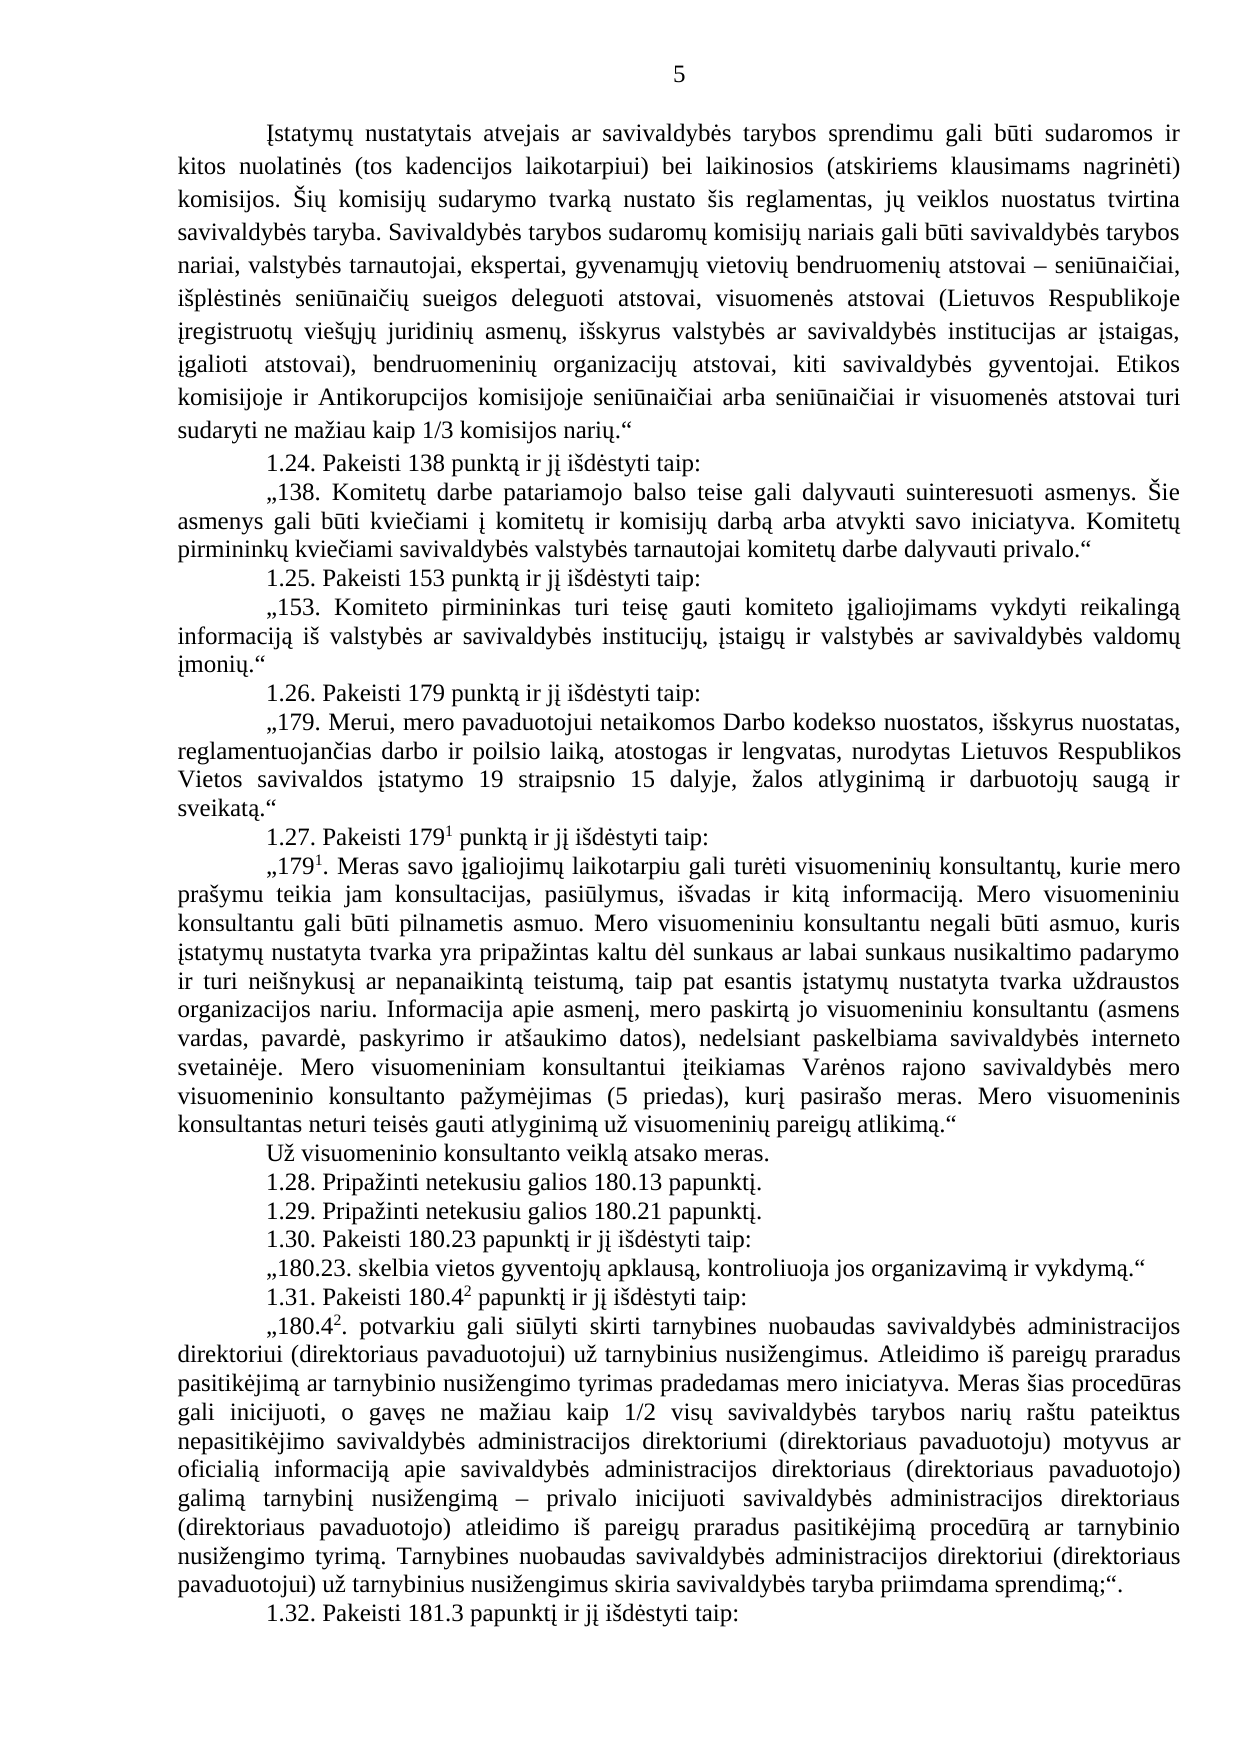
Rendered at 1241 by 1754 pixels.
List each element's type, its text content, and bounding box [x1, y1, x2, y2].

text „180.42. potvarkiu gali siūlyti skirti tarnybines nuobaudas savivaldybės administracijos direktoriui (direktoriaus pavaduotojui) už tarnybinius nusižengimus. Atleidimo iš pareigų praradus pasitikėjimą ar tarnybinio nusižengimo tyrimas pradedamas mero iniciatyva. Meras šias procedūras gali inicijuoti, o gavęs ne mažiau kaip 1/2 visų savivaldybės tarybos narių raštu pateiktus nepasitikėjimo savivaldybės administracijos direktoriumi (direktoriaus pavaduotoju) motyvus ar oficialią informaciją apie savivaldybės administracijos direktoriaus (direktoriaus pavaduotojo) galimą tarnybinį nusižengimą – privalo inicijuoti savivaldybės administracijos direktoriaus (direktoriaus pavaduotojo) atleidimo iš pareigų praradus pasitikėjimą procedūrą ar tarnybinio nusižengimo tyrimą. Tarnybines nuobaudas savivaldybės administracijos direktoriui (direktoriaus pavaduotojui) už tarnybinius nusižengimus skiria savivaldybės taryba priimdama sprendimą;“. [177, 1311, 1181, 1598]
text „179. Merui, mero pavaduotojui netaikomos Darbo kodekso nuostatos, išskyrus nuostatas, reglamentuojančias darbo ir poilsio laiką, atostogas ir lengvatas, nurodytas Lietuvos Respublikos Vietos savivaldos įstatymo 19 straipsnio 15 dalyje, žalos atlyginimą ir darbuotojų saugą ir sveikatą.“ [177, 707, 1181, 822]
text Už visuomeninio konsultanto veiklą atsako meras. [177, 1138, 1181, 1167]
text 1.32. Pakeisti 181.3 papunktį ir jį išdėstyti taip: [177, 1598, 1181, 1627]
text 1.25. Pakeisti 153 punktą ir jį išdėstyti taip: [177, 563, 1181, 592]
text 1.30. Pakeisti 180.23 papunktį ir jį išdėstyti taip: [177, 1224, 1181, 1253]
text 1.29. Pripažinti netekusiu galios 180.21 papunktį. [177, 1196, 1181, 1224]
text Įstatymų nustatytais atvejais ar savivaldybės tarybos sprendimu gali būti sudaromos ir kitos nuolatinės (tos kadencijos laikotarpiui) bei laikinosios (atskiriems klausimams nagrinėti) komisijos. Šių komisijų sudarymo tvarką nustato šis reglamentas, jų veiklos nuostatus tvirtina savivaldybės taryba. Savivaldybės tarybos sudaromų komisijų nariais gali būti savivaldybės tarybos nariai, valstybės tarnautojai, ekspertai, gyvenamųjų vietovių bendruomenių atstovai – seniūnaičiai, išplėstinės seniūnaičių sueigos deleguoti atstovai, visuomenės atstovai (Lietuvos Respublikoje įregistruotų viešųjų juridinių asmenų, išskyrus valstybės ar savivaldybės institucijas ar įstaigas, įgalioti atstovai), bendruomeninių organizacijų atstovai, kiti savivaldybės gyventojai. Etikos komisijoje ir Antikorupcijos komisijoje seniūnaičiai arba seniūnaičiai ir visuomenės atstovai turi sudaryti ne mažiau kaip 1/3 komisijos narių.“ [177, 118, 1181, 444]
text 1.28. Pripažinti netekusiu galios 180.13 papunktį. [177, 1167, 1181, 1196]
text „138. Komitetų darbe patariamojo balso teise gali dalyvauti suinteresuoti asmenys. Šie asmenys gali būti kviečiami į komitetų ir komisijų darbą arba atvykti savo iniciatyva. Komitetų pirmininkų kviečiami savivaldybės valstybės tarnautojai komitetų darbe dalyvauti privalo.“ [177, 477, 1181, 563]
text „180.23. skelbia vietos gyventojų apklausą, kontroliuoja jos organizavimą ir vykdymą.“ [177, 1253, 1181, 1282]
text 1.31. Pakeisti 180.42 papunktį ir jį išdėstyti taip: [177, 1282, 1181, 1311]
text „1791. Meras savo įgaliojimų laikotarpiu gali turėti visuomeninių konsultantų, kurie mero prašymu teikia jam konsultacijas, pasiūlymus, išvadas ir kitą informaciją. Mero visuomeniniu konsultantu gali būti pilnametis asmuo. Mero visuomeniniu konsultantu negali būti asmuo, kuris įstatymų nustatyta tvarka yra pripažintas kaltu dėl sunkaus ar labai sunkaus nusikaltimo padarymo ir turi neišnykusį ar nepanaikintą teistumą, taip pat esantis įstatymų nustatyta tvarka uždraustos organizacijos nariu. Informacija apie asmenį, mero paskirtą jo visuomeniniu konsultantu (asmens vardas, pavardė, paskyrimo ir atšaukimo datos), nedelsiant paskelbiama savivaldybės interneto svetainėje. Mero visuomeniniam konsultantui įteikiamas Varėnos rajono savivaldybės mero visuomeninio konsultanto pažymėjimas (5 priedas), kurį pasirašo meras. Mero visuomeninis konsultantas neturi teisės gauti atlyginimą už visuomeninių pareigų atlikimą.“ [177, 851, 1181, 1138]
text „153. Komiteto pirmininkas turi teisę gauti komiteto įgaliojimams vykdyti reikalingą informaciją iš valstybės ar savivaldybės institucijų, įstaigų ir valstybės ar savivaldybės valdomų įmonių.“ [177, 592, 1181, 678]
text 1.24. Pakeisti 138 punktą ir jį išdėstyti taip: [177, 448, 1181, 477]
text 1.26. Pakeisti 179 punktą ir jį išdėstyti taip: [177, 678, 1181, 707]
text 1.27. Pakeisti 1791 punktą ir jį išdėstyti taip: [177, 822, 1181, 851]
